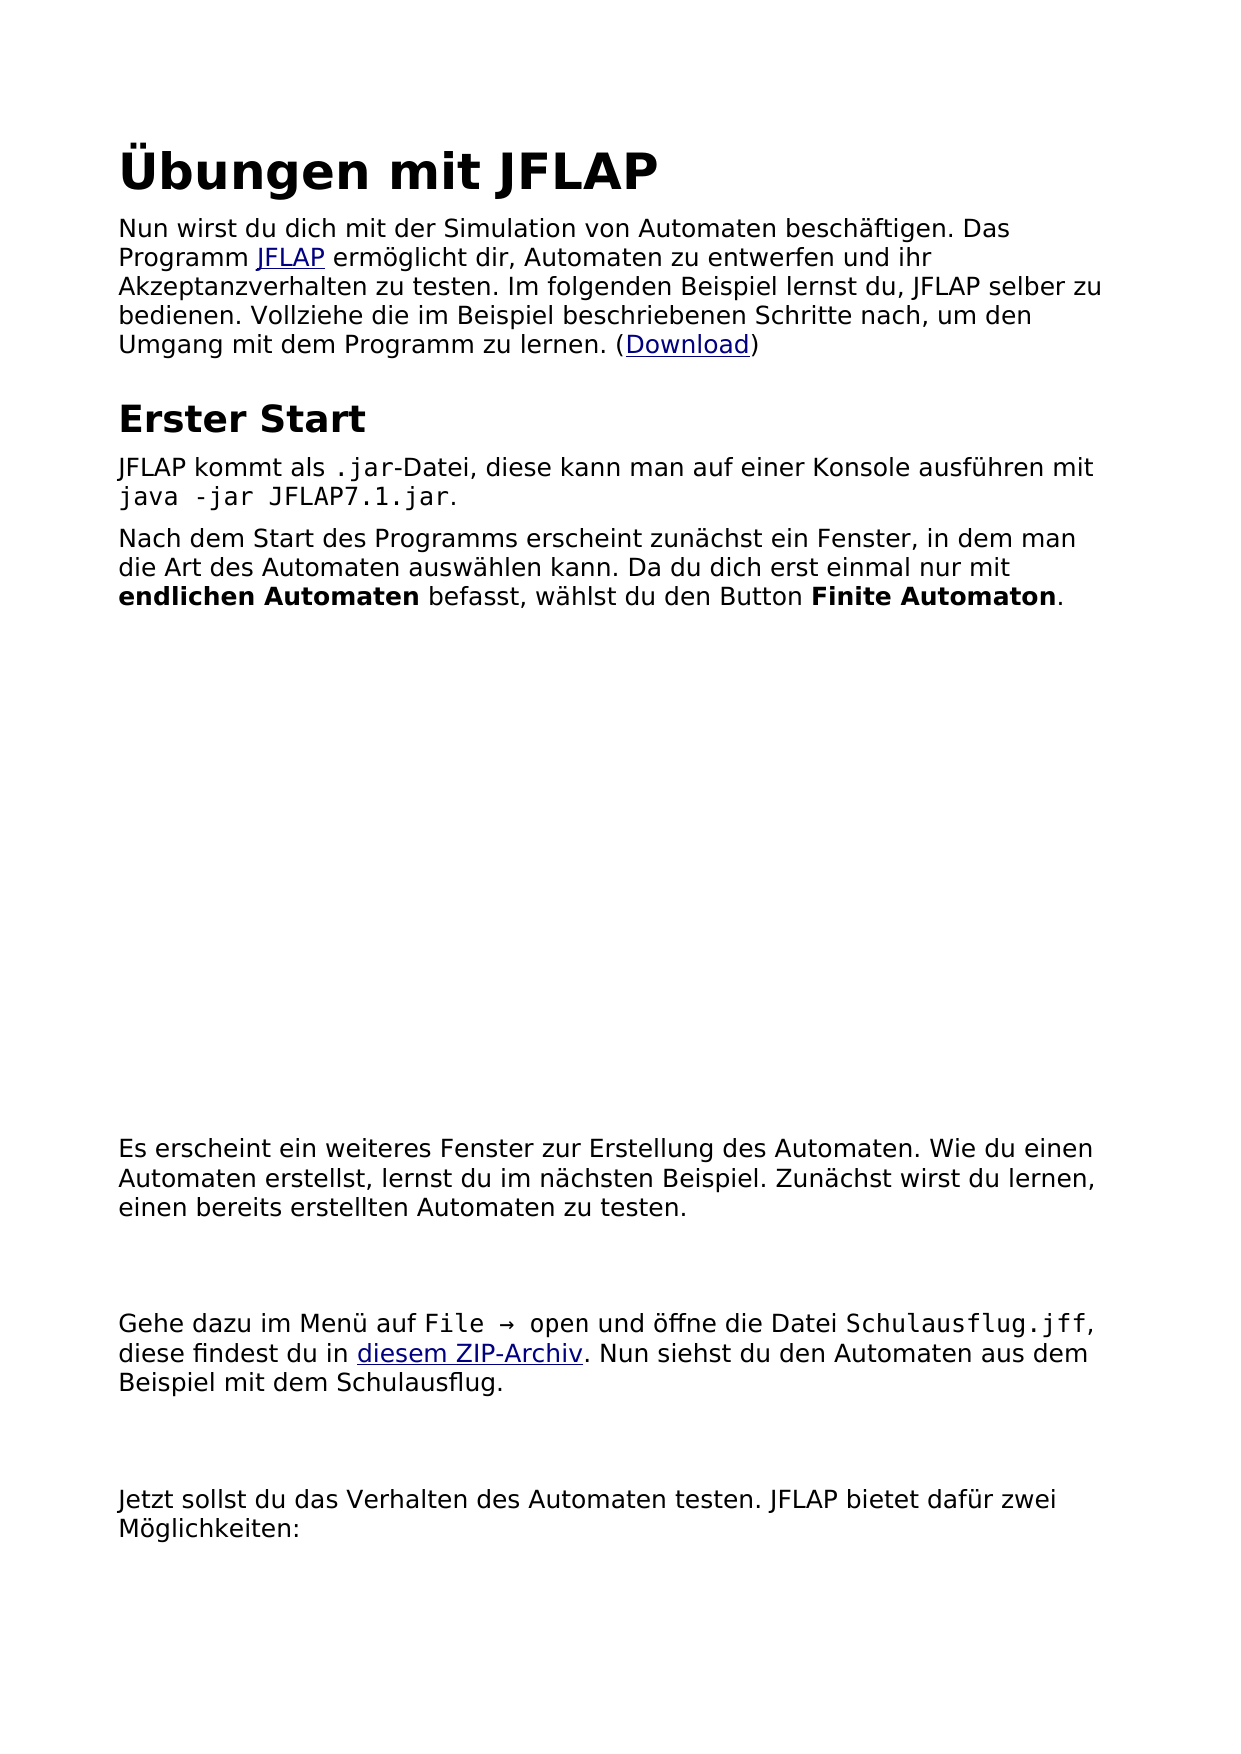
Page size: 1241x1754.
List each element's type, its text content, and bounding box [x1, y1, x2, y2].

text Nach dem Start des Programms erscheint zunächst ein Fenster, in dem man die Art des Automaten auswählen kann. Da du dich erst einmal nur mit endlichen Automaten befasst, wählst du den Button Finite Automaton. [118, 524, 1122, 612]
text Gehe dazu im Menü auf File → open und öffne die Datei Schulausflug.jff, diese findest du in diesem ZIP-Archiv. Nun siehst du den Automaten aus dem Beispiel mit dem Schulausflug. [118, 1310, 1122, 1397]
text JFLAP kommt als .jar-Datei, diese kann man auf einer Konsole ausführen mit java -jar JFLAP7.1.jar. [118, 453, 1122, 512]
text Nun wirst du dich mit der Simulation von Automaten beschäftigen. Das Programm JFLAP ermöglicht dir, Automaten zu entwerfen und ihr Akzeptanzverhalten zu testen. Im folgenden Beispiel lernst du, JFLAP selber zu bedienen. Vollziehe die im Beispiel beschriebenen Schritte nach, um den Umgang mit dem Programm zu lernen. (Download) [118, 214, 1122, 360]
text Jetzt sollst du das Verhalten des Automaten testen. JFLAP bietet dafür zwei Möglichkeiten: [118, 1485, 1122, 1543]
text Es erscheint ein weiteres Fenster zur Erstellung des Automaten. Wie du einen Automaten erstellst, lernst du im nächsten Beispiel. Zunächst wirst du lernen, einen bereits erstellten Automaten zu testen. [118, 1134, 1122, 1222]
subtitle Erster Start [118, 397, 1122, 441]
subtitle Übungen mit JFLAP [118, 143, 1122, 201]
